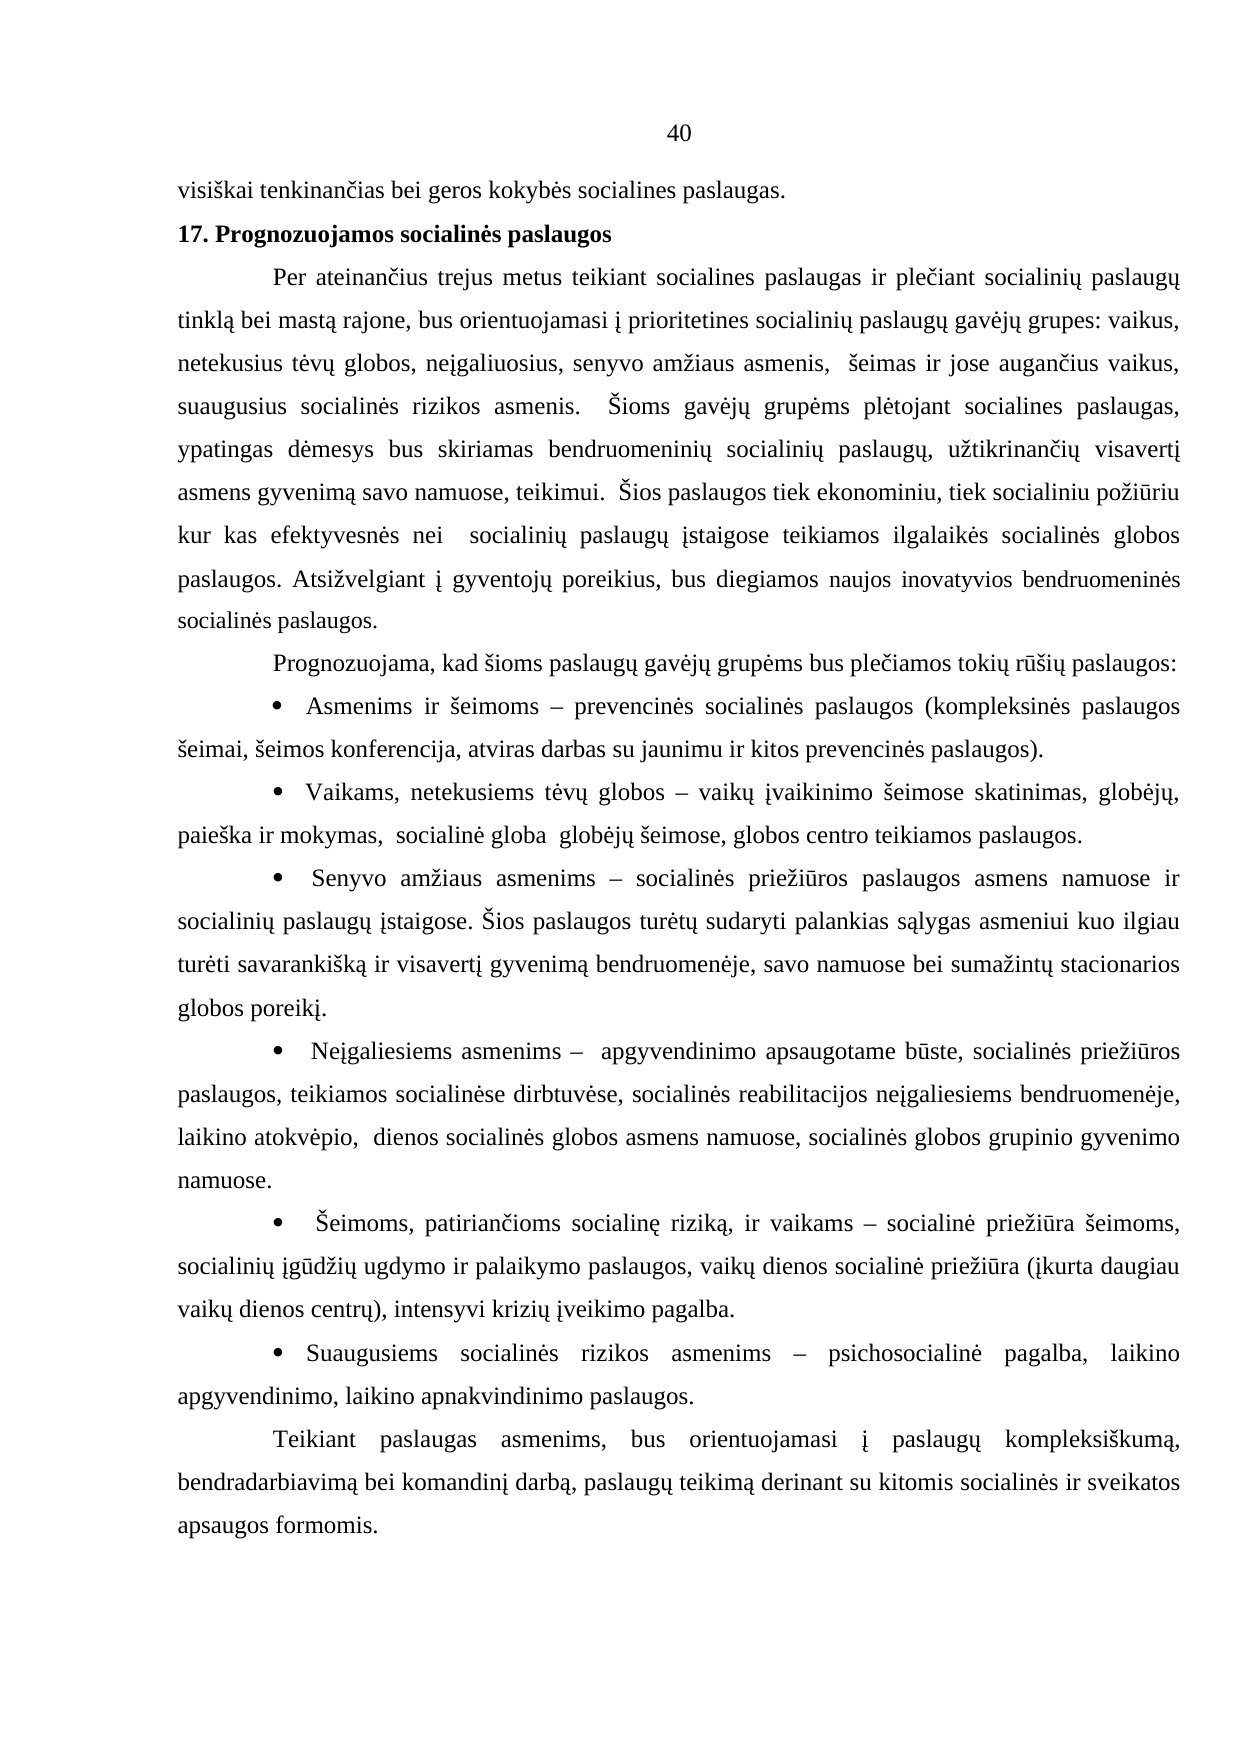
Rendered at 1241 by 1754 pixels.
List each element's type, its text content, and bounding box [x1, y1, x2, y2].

text visiškai tenkinančias bei geros kokybės socialines paslaugas. [177, 176, 1181, 204]
text  Šeimoms, patiriančioms socialinę riziką, ir vaikams – socialinė priežiūra šeimoms, socialinių įgūdžių ugdymo ir palaikymo paslaugos, vaikų dienos socialinė priežiūra (įkurta daugiau vaikų dienos centrų), intensyvi krizių įveikimo pagalba. [177, 1208, 1181, 1323]
text  Senyvo amžiaus asmenims – socialinės priežiūros paslaugos asmens namuose ir socialinių paslaugų įstaigose. Šios paslaugos turėtų sudaryti palankias sąlygas asmeniui kuo ilgiau turėti savarankišką ir visavertį gyvenimą bendruomenėje, savo namuose bei sumažintų stacionarios globos poreikį. [177, 863, 1181, 1021]
text  Neįgaliesiems asmenims – apgyvendinimo apsaugotame būste, socialinės priežiūros paslaugos, teikiamos socialinėse dirbtuvėse, socialinės reabilitacijos neįgaliesiems bendruomenėje, laikino atokvėpio, dienos socialinės globos asmens namuose, socialinės globos grupinio gyvenimo namuose. [177, 1036, 1181, 1194]
text Per ateinančius trejus metus teikiant socialines paslaugas ir plečiant socialinių paslaugų tinklą bei mastą rajone, bus orientuojamasi į prioritetines socialinių paslaugų gavėjų grupes: vaikus, netekusius tėvų globos, neįgaliuosius, senyvo amžiaus asmenis, šeimas ir jose augančius vaikus, suaugusius socialinės rizikos asmenis. Šioms gavėjų grupėms plėtojant socialines paslaugas, ypatingas dėmesys bus skiriamas bendruomeninių socialinių paslaugų, užtikrinančių visavertį asmens gyvenimą savo namuose, teikimui. Šios paslaugos tiek ekonominiu, tiek socialiniu požiūriu kur kas efektyvesnės nei socialinių paslaugų įstaigose teikiamos ilgalaikės socialinės globos paslaugos. Atsižvelgiant į gyventojų poreikius, bus diegiamos naujos inovatyvios bendruomeninės socialinės paslaugos. [177, 262, 1181, 634]
text Teikiant paslaugas asmenims, bus orientuojamasi į paslaugų kompleksiškumą, bendradarbiavimą bei komandinį darbą, paslaugų teikimą derinant su kitomis socialinės ir sveikatos apsaugos formomis. [177, 1424, 1181, 1539]
text Prognozuojama, kad šioms paslaugų gavėjų grupėms bus plečiamos tokių rūšių paslaugos: [177, 648, 1181, 676]
text  Vaikams, netekusiems tėvų globos – vaikų įvaikinimo šeimose skatinimas, globėjų, paieška ir mokymas, socialinė globa globėjų šeimose, globos centro teikiamos paslaugos. [177, 777, 1181, 849]
text  Suaugusiems socialinės rizikos asmenims – psichosocialinė pagalba, laikino apgyvendinimo, laikino apnakvindinimo paslaugos. [177, 1338, 1181, 1409]
text 17. Prognozuojamos socialinės paslaugos [177, 219, 1181, 247]
text  Asmenims ir šeimoms – prevencinės socialinės paslaugos (kompleksinės paslaugos šeimai, šeimos konferencija, atviras darbas su jaunimu ir kitos prevencinės paslaugos). [177, 691, 1181, 763]
